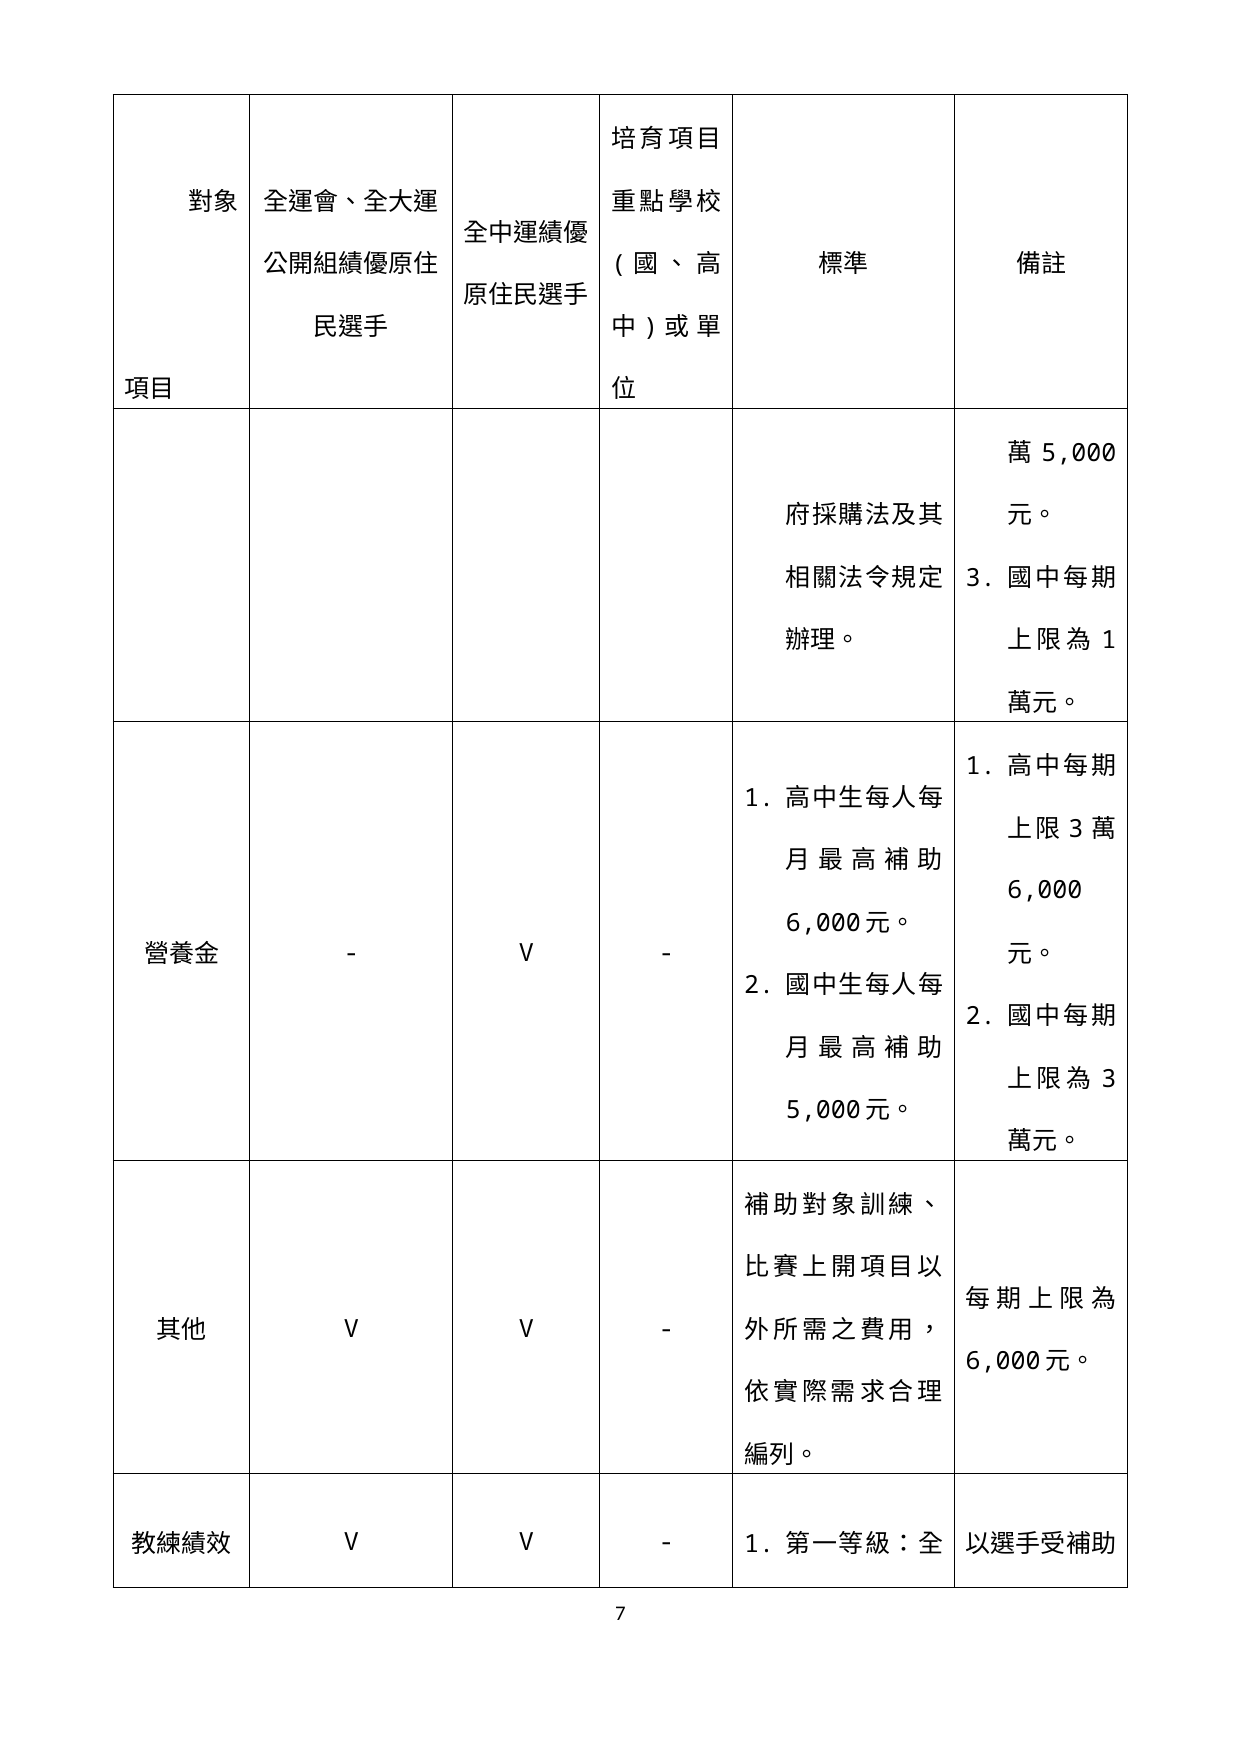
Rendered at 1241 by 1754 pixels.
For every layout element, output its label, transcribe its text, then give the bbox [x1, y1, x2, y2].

table_cell - [250, 722, 452, 1160]
table_cell - [600, 409, 732, 721]
table_cell 教練績效 [114, 1474, 249, 1587]
table_header 對象 項目 [114, 95, 249, 408]
table_cell 府採購法及其相關法令規定辦理。 [733, 409, 954, 721]
table_cell [114, 409, 249, 721]
table_cell 第一等級：全運會、全大運及全中運第1、2、3名，1萬8,000元。 第二等級：全運會第4、5、6名1萬元。 [733, 1474, 954, 1587]
table_cell 高中每期上限3萬6,000元。 國中每期上限為3萬元。 [955, 722, 1127, 1160]
table_cell 高中生每人每月最高補助6,000元。 國中生每人每月最高補助5,000元。 [733, 722, 954, 1160]
table_cell [250, 409, 452, 721]
table_header 全中運績優原住民選手 [453, 95, 599, 408]
table_cell - [600, 1161, 732, 1473]
table_cell - [600, 722, 732, 1160]
table_cell V [453, 1474, 599, 1587]
table_cell V [250, 1161, 452, 1473]
table_header 培育項目重點學校(國、高中)或單位 [600, 95, 732, 408]
table_header 備註 [955, 95, 1127, 408]
table_cell V [453, 722, 599, 1160]
table_cell 其他 [114, 1161, 249, 1473]
table_cell V [250, 1474, 452, 1587]
table_cell 營養金 [114, 722, 249, 1160]
table_cell [453, 409, 599, 721]
table_cell - [600, 1474, 732, 1587]
table_header 標準 [733, 95, 954, 408]
table_header 全運會、全大運公開組績優原住民選手 [250, 95, 452, 408]
table_cell 每期上限為6,000元。 [955, 1161, 1127, 1473]
table_cell 補助對象訓練、比賽上開項目以外所需之費用，依實際需求合理編列。 [733, 1161, 954, 1473]
table_cell 大專校院每期上限為2萬元。 高中每期上限為1萬5,000元。 國中每期上限為1萬元。 [955, 409, 1127, 721]
table_cell V [453, 1161, 599, 1473]
table_cell 以選手受補助 [955, 1474, 1127, 1587]
